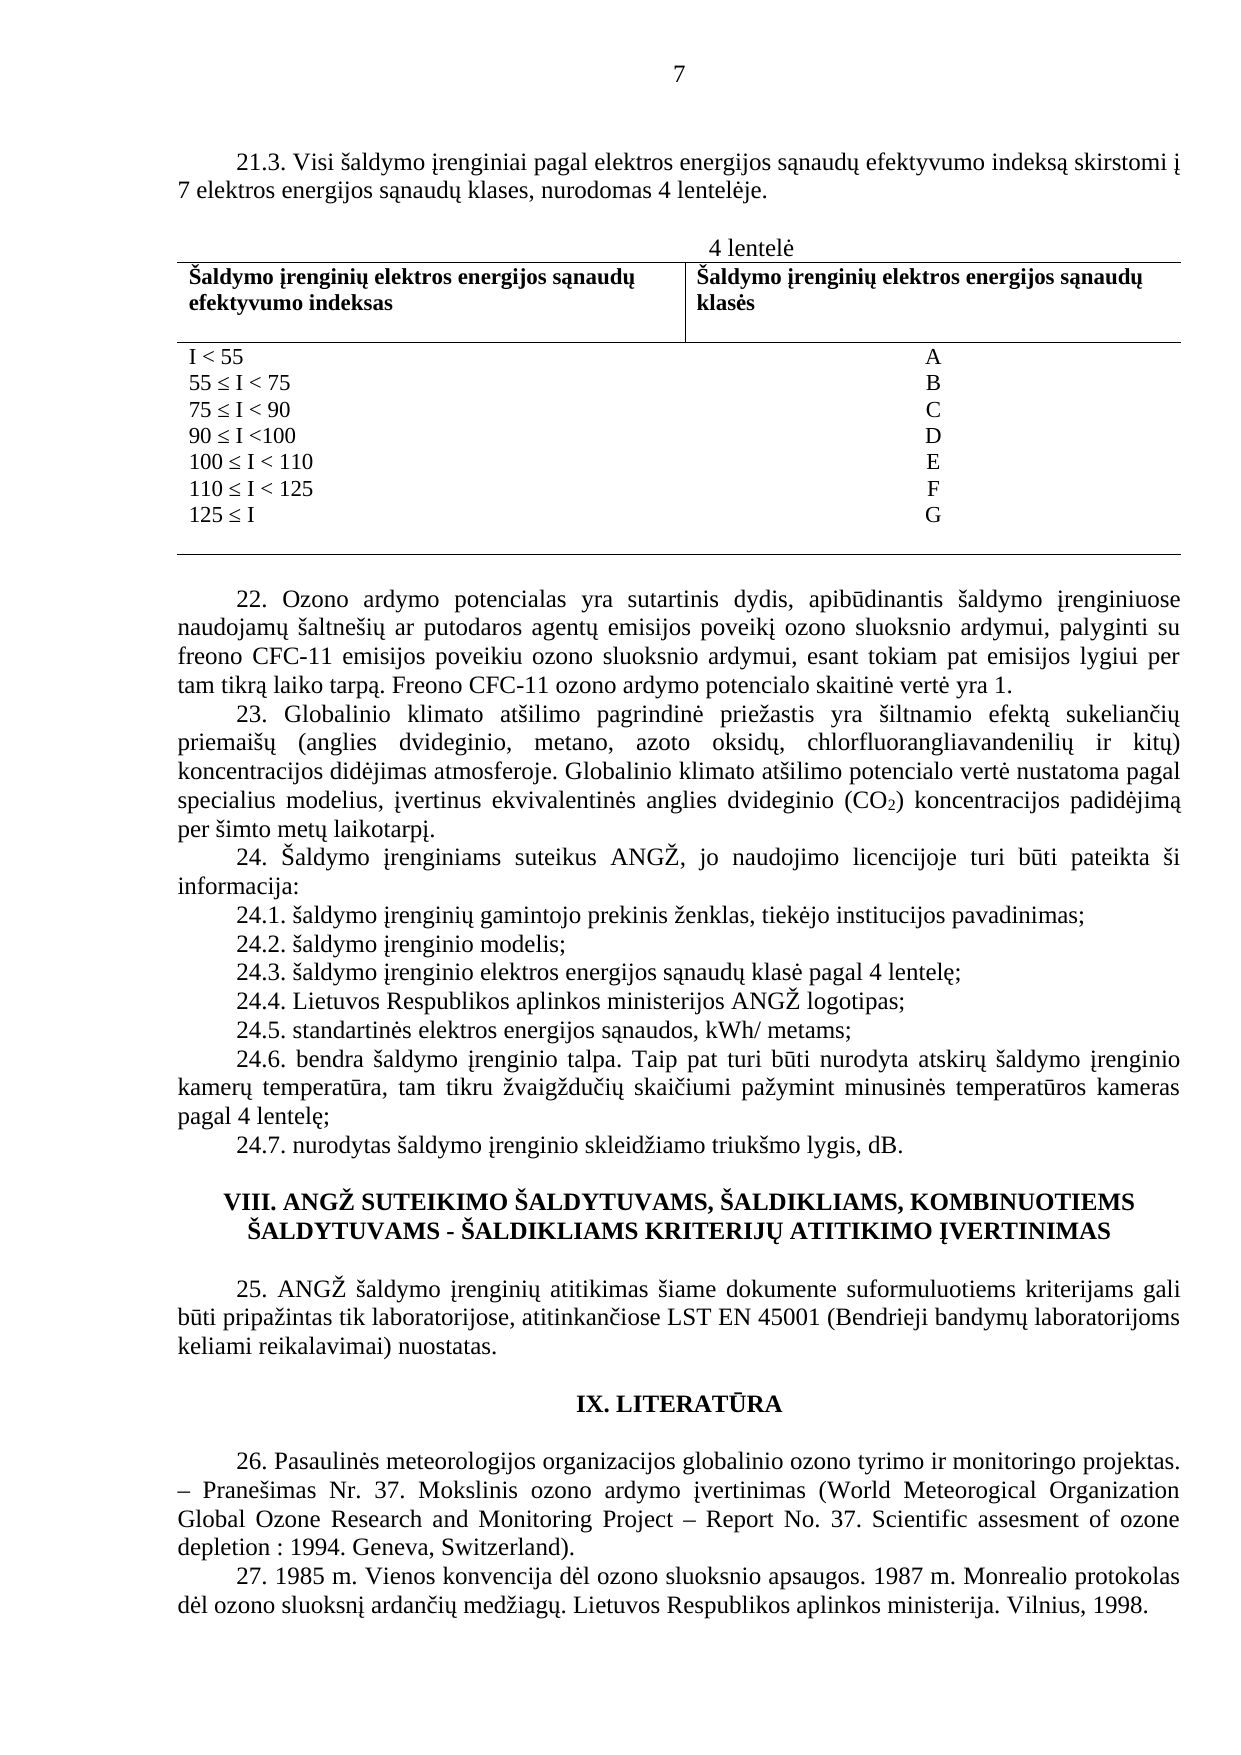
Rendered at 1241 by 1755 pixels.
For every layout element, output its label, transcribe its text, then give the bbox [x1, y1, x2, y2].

table_cell 55 ≤ I < 75 [177, 369, 685, 396]
text 24.7. nurodytas šaldymo įrenginio skleidžiamo triukšmo lygis, dB. [177, 1130, 1181, 1159]
table_cell [686, 316, 1181, 342]
table_cell 125 ≤ I [177, 501, 685, 527]
table_cell 100 ≤ I < 110 [177, 449, 685, 475]
text 24.1. šaldymo įrenginių gamintojo prekinis ženklas, tiekėjo institucijos pavadinimas; [177, 900, 1181, 929]
table_cell [685, 528, 1181, 554]
text 4 lentelė [177, 233, 1181, 262]
text 24.2. šaldymo įrenginio modelis; [177, 929, 1181, 957]
text 25. ANGŽ šaldymo įrenginių atitikimas šiame dokumente suformuluotiems kriterijams gali būti pripažintas tik laboratorijose, atitinkančiose LST EN 45001 (Bendrieji bandymų laboratorijoms keliami reikalavimai) nuostatas. [177, 1274, 1181, 1360]
text 23. Globalinio klimato atšilimo pagrindinė priežastis yra šiltnamio efektą sukeliančių priemaišų (anglies dvideginio, metano, azoto oksidų, chlorfluorangliavandenilių ir kitų) koncentracijos didėjimas atmosferoje. Globalinio klimato atšilimo potencialo vertė nustatoma pagal specialius modelius, įvertinus ekvivalentinės anglies dvideginio (CO2) koncentracijos padidėjimą per šimto metų laikotarpį. [177, 699, 1181, 842]
table_cell 90 ≤ I <100 [177, 422, 685, 448]
text 24.4. Lietuvos Respublikos aplinkos ministerijos ANGŽ logotipas; [177, 986, 1181, 1015]
text 26. Pasaulinės meteorologijos organizacijos globalinio ozono tyrimo ir monitoringo projektas. – Pranešimas Nr. 37. Mokslinis ozono ardymo įvertinimas (World Meteorogical Organization Global Ozone Research and Monitoring Project – Report No. 37. Scientific assesment of ozone depletion : 1994. Geneva, Switzerland). [177, 1446, 1181, 1561]
text 22. Ozono ardymo potencialas yra sutartinis dydis, apibūdinantis šaldymo įrenginiuose naudojamų šaltnešių ar putodaros agentų emisijos poveikį ozono sluoksnio ardymui, palyginti su freono CFC-11 emisijos poveikiu ozono sluoksnio ardymui, esant tokiam pat emisijos lygiui per tam tikrą laiko tarpą. Freono CFC-11 ozono ardymo potencialo skaitinė vertė yra 1. [177, 584, 1181, 699]
text 24.3. šaldymo įrenginio elektros energijos sąnaudų klasė pagal 4 lentelę; [177, 957, 1181, 986]
table_cell B [685, 369, 1181, 396]
table_header Šaldymo įrenginių elektros energijos sąnaudų klasės [686, 263, 1181, 316]
table_cell [177, 316, 685, 342]
table_cell G [685, 501, 1181, 527]
table_cell 110 ≤ I < 125 [177, 475, 685, 501]
text IX. LITERATŪRA [177, 1389, 1181, 1417]
text 24.5. standartinės elektros energijos sąnaudos, kWh/ metams; [177, 1015, 1181, 1044]
table_cell 75 ≤ I < 90 [177, 396, 685, 422]
table_header Šaldymo įrenginių elektros energijos sąnaudų efektyvumo indeksas [177, 263, 685, 316]
text VIII. ANGŽ SUTEIKIMO ŠALDYTUVAMS, ŠALDIKLIAMS, KOMBINUOTIEMS [177, 1187, 1181, 1216]
table_cell A [685, 343, 1181, 369]
text 24. Šaldymo įrenginiams suteikus ANGŽ, jo naudojimo licencijoje turi būti pateikta ši informacija: [177, 842, 1181, 900]
table_cell I < 55 [177, 343, 685, 369]
table_cell F [685, 475, 1181, 501]
text 27. 1985 m. Vienos konvencija dėl ozono sluoksnio apsaugos. 1987 m. Monrealio protokolas dėl ozono sluoksnį ardančių medžiagų. Lietuvos Respublikos aplinkos ministerija. Vilnius, 1998. [177, 1561, 1181, 1619]
table_cell C [685, 396, 1181, 422]
text 21.3. Visi šaldymo įrenginiai pagal elektros energijos sąnaudų efektyvumo indeksą skirstomi į 7 elektros energijos sąnaudų klases, nurodomas 4 lentelėje. [177, 147, 1181, 204]
text ŠALDYTUVAMS - ŠALDIKLIAMS KRITERIJŲ ATITIKIMO ĮVERTINIMAS [177, 1216, 1181, 1245]
table_cell E [685, 449, 1181, 475]
table_cell D [685, 422, 1181, 448]
text 24.6. bendra šaldymo įrenginio talpa. Taip pat turi būti nurodyta atskirų šaldymo įrenginio kamerų temperatūra, tam tikru žvaigždučių skaičiumi pažymint minusinės temperatūros kameras pagal 4 lentelę; [177, 1044, 1181, 1130]
table_cell [177, 528, 685, 554]
